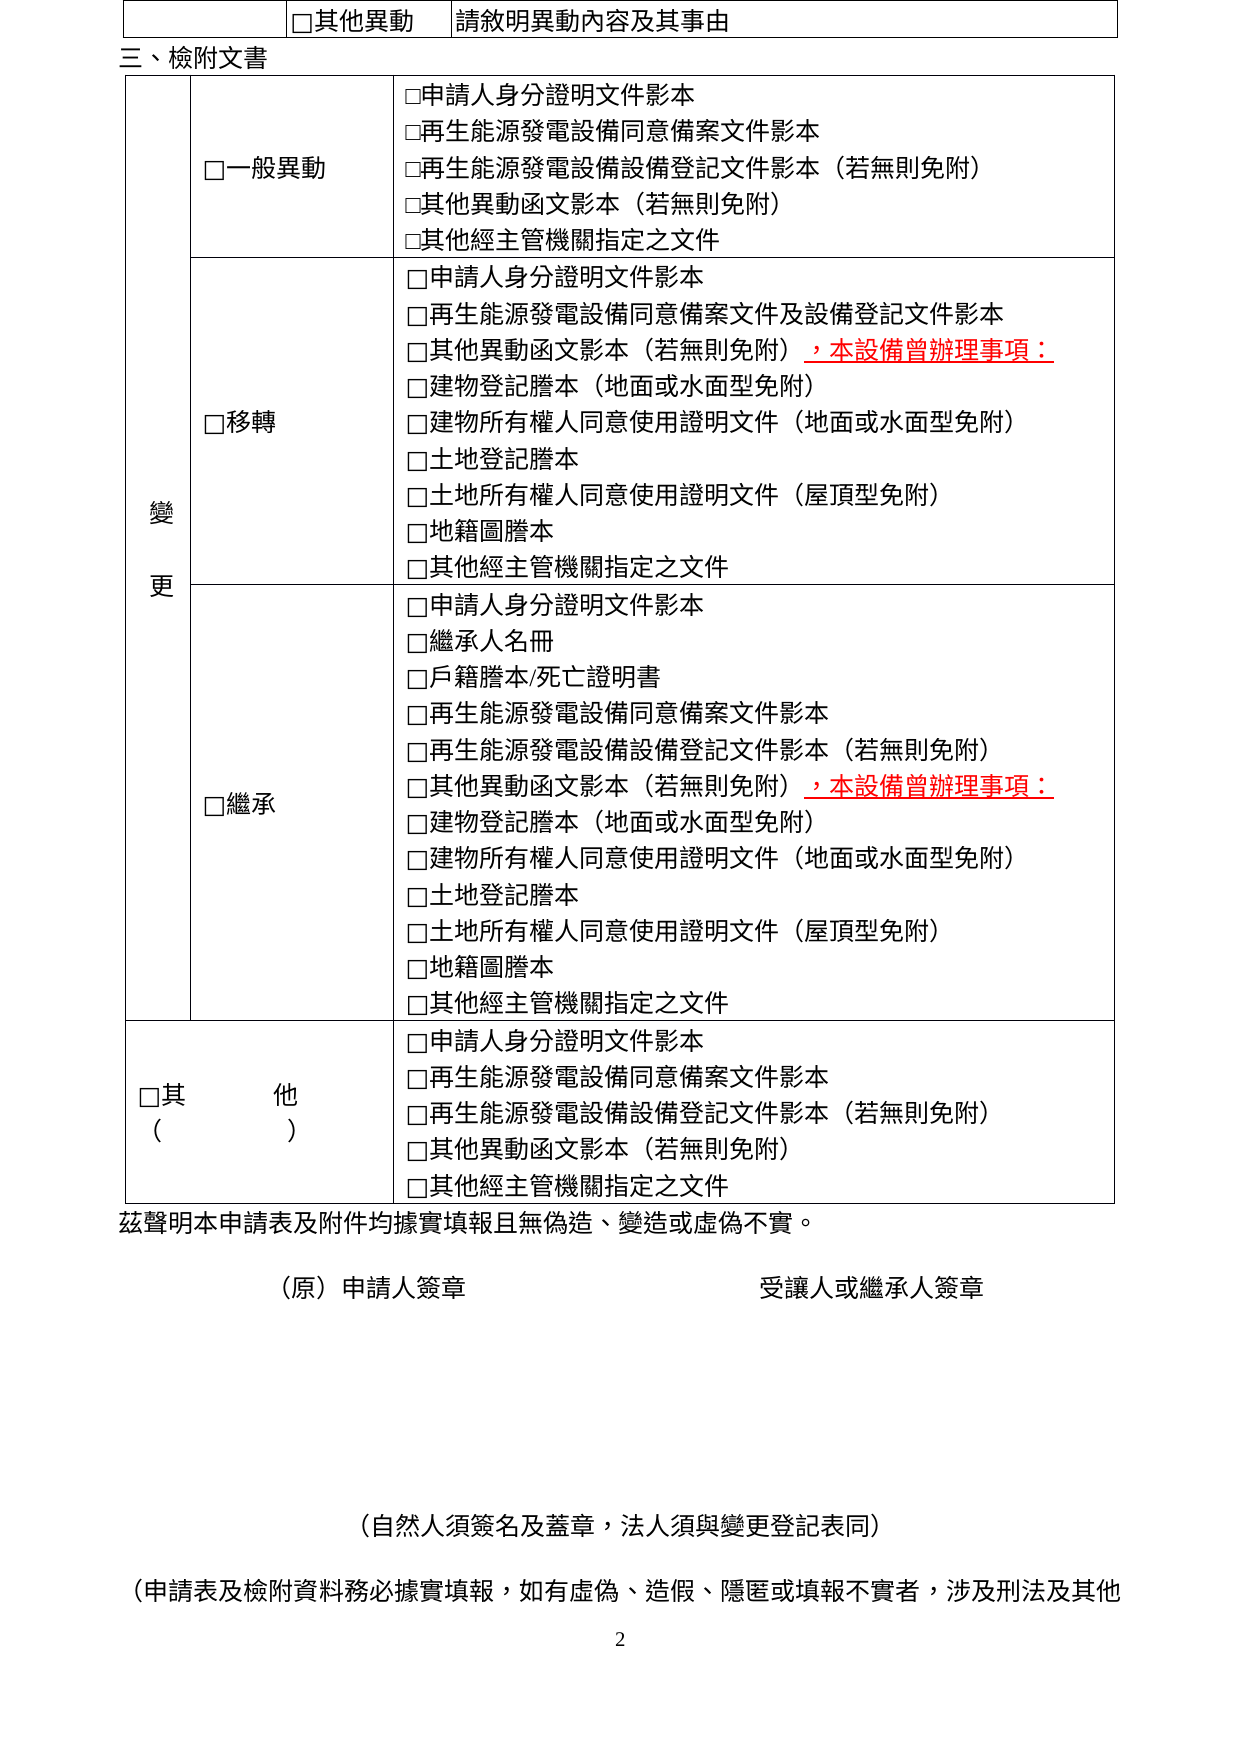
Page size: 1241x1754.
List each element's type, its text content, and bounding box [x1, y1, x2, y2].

table_cell □繼承 [191, 585, 393, 1020]
table_cell □其 他 （ ） [126, 1021, 393, 1202]
table_cell [124, 1, 286, 37]
table_header □申請人身分證明文件影本 □再生能源發電設備同意備案文件影本 □再生能源發電設備設備登記文件影本（若無則免附） □其他異動函文影本（若無則免附） □其他經主管機關指定之文件 [394, 76, 1114, 257]
table_header 變 更 [126, 76, 190, 1020]
table_cell □申請人身分證明文件影本 □再生能源發電設備同意備案文件影本 □再生能源發電設備設備登記文件影本（若無則免附） □其他異動函文影本（若無則免附） □其他經主管機關指定之文件 [394, 1021, 1114, 1202]
table_header 受讓人或繼承人簽章 [620, 1269, 1123, 1506]
table_cell □申請人身分證明文件影本 □再生能源發電設備同意備案文件及設備登記文件影本 □其他異動函文影本（若無則免附），本設備曾辦理事項： □建物登記謄本（地面或水面型免附） □建物所有權人同意使用證明文件（地面或水面型免附） □土地登記謄本 □土地所有權人同意使用證明文件（屋頂型免附） □地籍圖謄本 □其他經主管機關指定之文件 [394, 258, 1114, 584]
table_cell □移轉 [191, 258, 393, 584]
text （申請表及檢附資料務必據實填報，如有虛偽、造假、隱匿或填報不實者，涉及刑法及其他 [118, 1571, 1122, 1607]
table_header □一般異動 [191, 76, 393, 257]
text 三、檢附文書 [118, 38, 1122, 74]
table_cell 請敘明異動內容及其事由 [452, 1, 1117, 37]
table_cell □申請人身分證明文件影本 □繼承人名冊 □戶籍謄本/死亡證明書 □再生能源發電設備同意備案文件影本 □再生能源發電設備設備登記文件影本（若無則免附） □其他異動函文影本（若無則免附），本設備曾辦理事項： □建物登記謄本（地面或水面型免附） □建物所有權人同意使用證明文件（地面或水面型免附） □土地登記謄本 □土地所有權人同意使用證明文件（屋頂型免附） □地籍圖謄本 □其他經主管機關指定之文件 [394, 585, 1114, 1020]
table_header （原）申請人簽章 [113, 1269, 619, 1506]
table_cell □其他異動 [287, 1, 451, 37]
text 茲聲明本申請表及附件均據實填報且無偽造、變造或虛偽不實。 [118, 1203, 1122, 1240]
text （自然人須簽名及蓋章，法人須與變更登記表同） [118, 1506, 1122, 1542]
